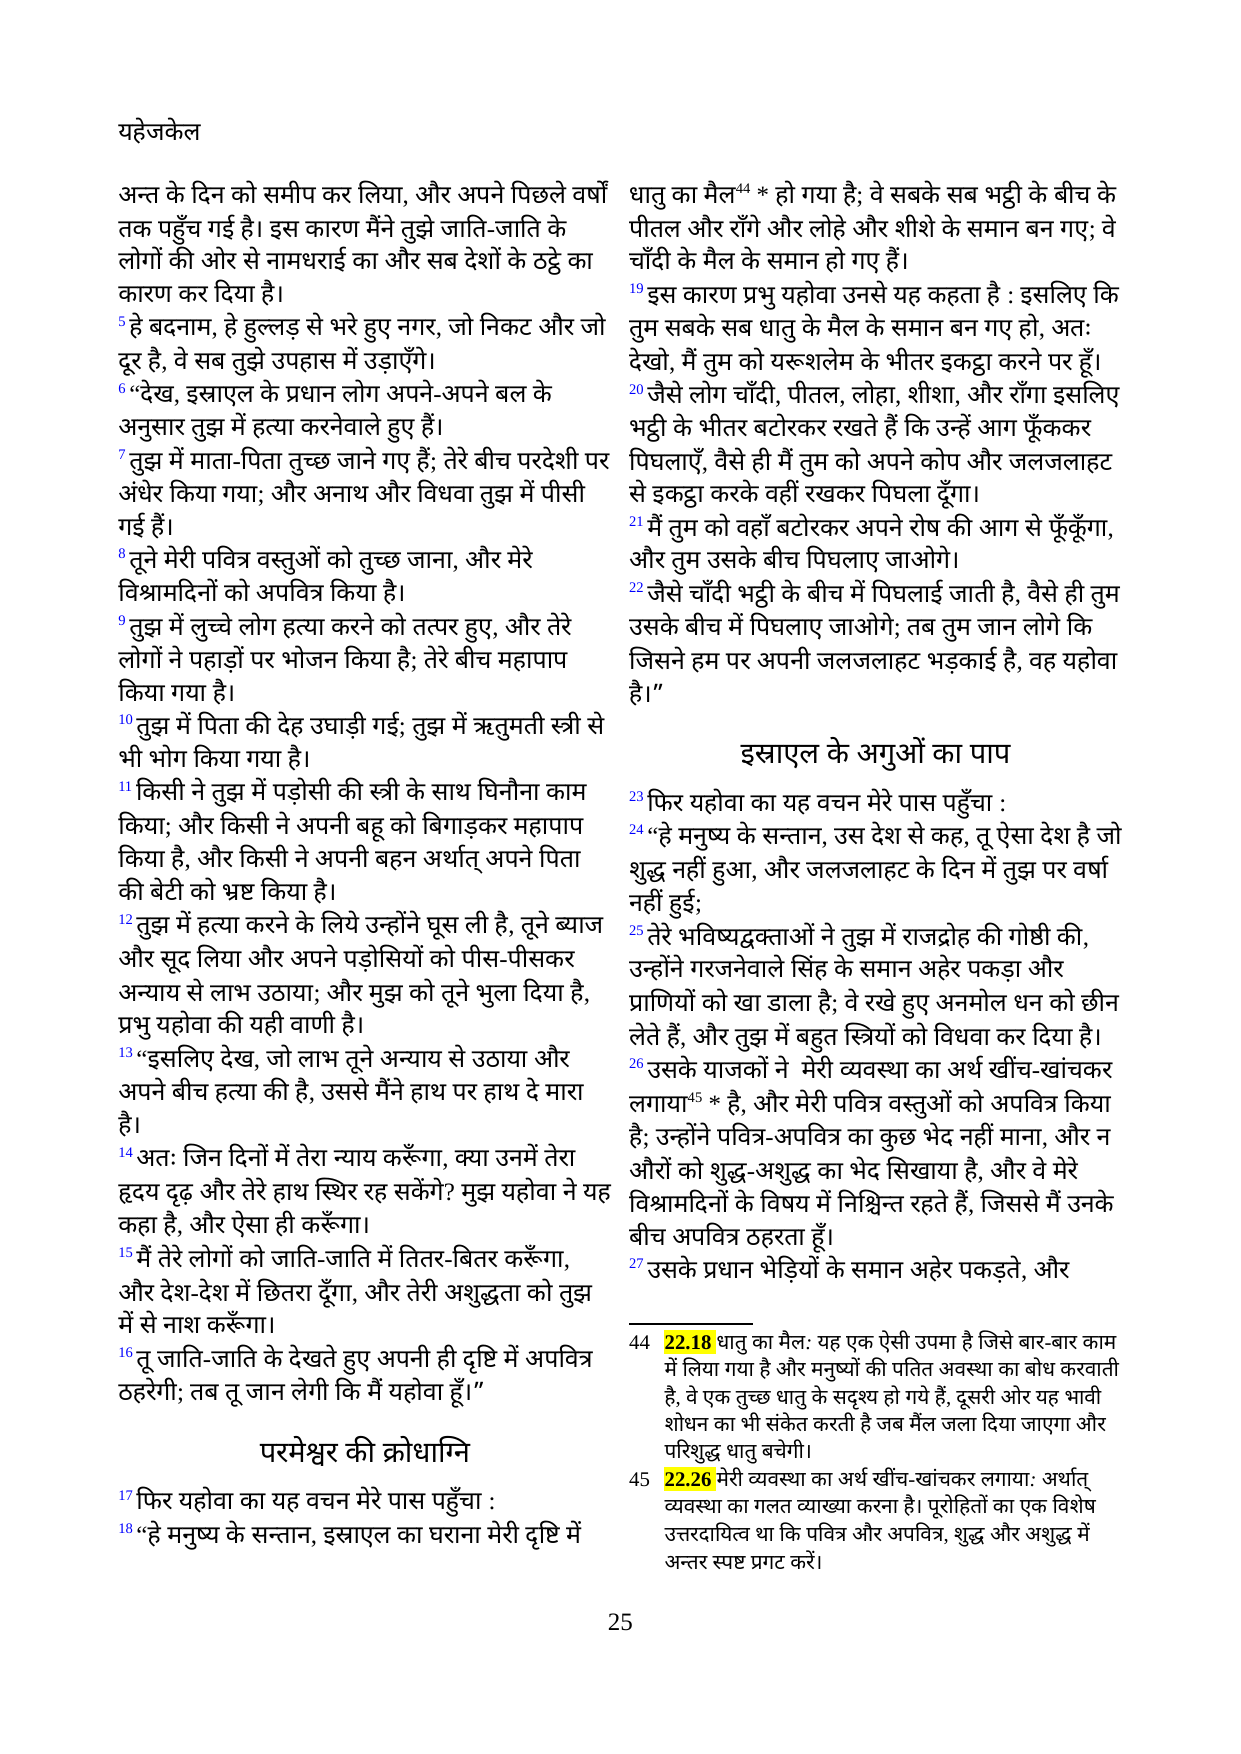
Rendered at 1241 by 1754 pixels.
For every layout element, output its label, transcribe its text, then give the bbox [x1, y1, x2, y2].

text 21 मैं तुम को वहाँ बटोरकर अपने रोष की आग से फूँकूँगा, और तुम उसके बीच पिघलाए जाओगे। [629, 513, 1122, 579]
text 17 फिर यहोवा का यह वचन मेरे पास पहुँचा : [118, 1486, 611, 1520]
text 25 तेरे भविष्यद्वक्ताओं ने तुझ में राजद्रोह की गोष्ठी की, उन्होंने गरजनेवाले सिंह के समान अहेर पकड़ा और प्राणियों को खा डाला है; वे रखे हुए अनमोल धन को छीन लेते हैं, और तुझ में बहुत स्त्रियों को विधवा कर दिया है। [629, 922, 1122, 1055]
text अन्त के दिन को समीप कर लिया, और अपने पिछले वर्षों तक पहुँच गई है। इस कारण मैंने तुझे जाति-जाति के लोगों की ओर से नामधराई का और सब देशों के ठट्ठे का कारण कर दिया है। [118, 180, 611, 312]
text 22.26 मेरी व्यवस्था का अर्थ खींच-खांचकर लगाया: अर्थात् व्यवस्था का गलत व्याख्या करना है। पूरोहितों का एक विशेष उत्तरदायित्व था कि पवित्र और अपवित्र, शुद्ध और अशुद्ध में अन्तर स्पष्ट प्रगट करें। [629, 1467, 1122, 1578]
text 19 इस कारण प्रभु यहोवा उनसे यह कहता है : इसलिए कि तुम सबके सब धातु के मैल के समान बन गए हो, अतः देखो, मैं तुम को यरूशलेम के भीतर इकट्ठा करने पर हूँ। [629, 280, 1122, 381]
text 7 तुझ में माता-पिता तुच्छ जाने गए हैं; तेरे बीच परदेशी पर अंधेर किया गया; और अनाथ और विधवा तुझ में पीसी गई हैं। [118, 446, 611, 545]
text 9 तुझ में लुच्चे लोग हत्या करने को तत्पर हुए, और तेरे लोगों ने पहाड़ों पर भोजन किया है; तेरे बीच महापाप किया गया है। [118, 612, 611, 711]
text 8 तूने मेरी पवित्र वस्तुओं को तुच्छ जाना, और मेरे विश्रामदिनों को अपवित्र किया है। [118, 545, 611, 612]
text 22.18 धातु का मैल: यह एक ऐसी उपमा है जिसे बार-बार काम में लिया गया है और मनुष्यों की पतित अवस्था का बोध करवाती है, वे एक तुच्छ धातु के सदृश्य हो गये हैं, दूसरी ओर यह भावी शोधन का भी संकेत करती है जब मैंल जला दिया जाएगा और परिशुद्ध धातु बचेगी। [629, 1329, 1122, 1467]
text 22 जैसे चाँदी भट्ठी के बीच में पिघलाई जाती है, वैसे ही तुम उसके बीच में पिघलाए जाओगे; तब तुम जान लोगे कि जिसने हम पर अपनी जलजलाहट भड़काई है, वह यहोवा है।” [629, 579, 1122, 712]
text 23 फिर यहोवा का यह वचन मेरे पास पहुँचा : [629, 788, 1122, 821]
text 11 किसी ने तुझ में पड़ोसी की स्त्री के साथ घिनौना काम किया; और किसी ने अपनी बहू को बिगाड़कर महापाप किया है, और किसी ने अपनी बहन अर्थात् अपने पिता की बेटी को भ्रष्ट किया है। [118, 777, 611, 911]
text 18 “हे मनुष्य के सन्तान, इस्राएल का घराना मेरी दृष्टि में धातु का मैल * हो गया है; वे सबके सब भट्ठी के बीच के पीतल और राँगे और लोहे और शीशे के समान बन गए; वे चाँदी के मैल के समान हो गए हैं। [629, 180, 1122, 280]
text 14 अतः जिन दिनों में तेरा न्याय करूँगा, क्या उनमें तेरा हृदय दृढ़ और तेरे हाथ स्थिर रह सकेंगे? मुझ यहोवा ने यह कहा है, और ऐसा ही करूँगा। [118, 1143, 611, 1244]
text 27 उसके प्रधान भेड़ियों के समान अहेर पकड़ते, और [629, 1255, 1122, 1289]
text 6 “देख, इस्राएल के प्रधान लोग अपने-अपने बल के अनुसार तुझ में हत्या करनेवाले हुए हैं। [118, 379, 611, 446]
text 10 तुझ में पिता की देह उघाड़ी गई; तुझ में ऋतुमती स्त्री से भी भोग किया गया है। [118, 711, 611, 777]
subtitle इस्राएल के अगुओं का पाप [629, 737, 1122, 775]
text 26 उसके याजकों ने मेरी व्यवस्था का अर्थ खींच-खांचकर लगाया * है, और मेरी पवित्र वस्तुओं को अपवित्र किया है; उन्होंने पवित्र-अपवित्र का कुछ भेद नहीं माना, और न औरों को शुद्ध-अशुद्ध का भेद सिखाया है, और वे मेरे विश्रामदिनों के विषय में निश्चिन्त रहते हैं, जिससे मैं उनके बीच अपवित्र ठहरता हूँ। [629, 1055, 1122, 1255]
text 12 तुझ में हत्या करने के लिये उन्होंने घूस ली है, तूने ब्याज और सूद लिया और अपने पड़ोसियों को पीस-पीसकर अन्याय से लाभ उठाया; और मुझ को तूने भुला दिया है, प्रभु यहोवा की यही वाणी है। [118, 911, 611, 1044]
text 13 “इसलिए देख, जो लाभ तूने अन्याय से उठाया और अपने बीच हत्या की है, उससे मैंने हाथ पर हाथ दे मारा है। [118, 1044, 611, 1143]
text 16 तू जाति-जाति के देखते हुए अपनी ही दृष्टि में अपवित्र ठहरेगी; तब तू जान लेगी कि मैं यहोवा हूँ।” [118, 1344, 611, 1411]
text 5 हे बदनाम, हे हुल्लड़ से भरे हुए नगर, जो निकट और जो दूर है, वे सब तुझे उपहास में उड़ाएँगे। [118, 312, 611, 379]
text 15 मैं तेरे लोगों को जाति-जाति में तितर-बितर करूँगा, और देश-देश में छितरा दूँगा, और तेरी अशुद्धता को तुझ में से नाश करूँगा। [118, 1244, 611, 1344]
text 20 जैसे लोग चाँदी, पीतल, लोहा, शीशा, और राँगा इसलिए भट्ठी के भीतर बटोरकर रखते हैं कि उन्हें आग फूँककर पिघलाएँ, वैसे ही मैं तुम को अपने कोप और जलजलाहट से इकट्ठा करके वहीं रखकर पिघला दूँगा। [629, 381, 1122, 513]
text 24 “हे मनुष्य के सन्तान, उस देश से कह, तू ऐसा देश है जो शुद्ध नहीं हुआ, और जलजलाहट के दिन में तुझ पर वर्षा नहीं हुई; [629, 821, 1122, 922]
subtitle परमेश्वर की क्रोधाग्नि [118, 1436, 611, 1474]
text 18 “हे मनुष्य के सन्तान, इस्राएल का घराना मेरी दृष्टि में धातु का मैल * हो गया है; वे सबके सब भट्ठी के बीच के पीतल और राँगे और लोहे और शीशे के समान बन गए; वे चाँदी के मैल के समान हो गए हैं। [118, 1520, 611, 1553]
